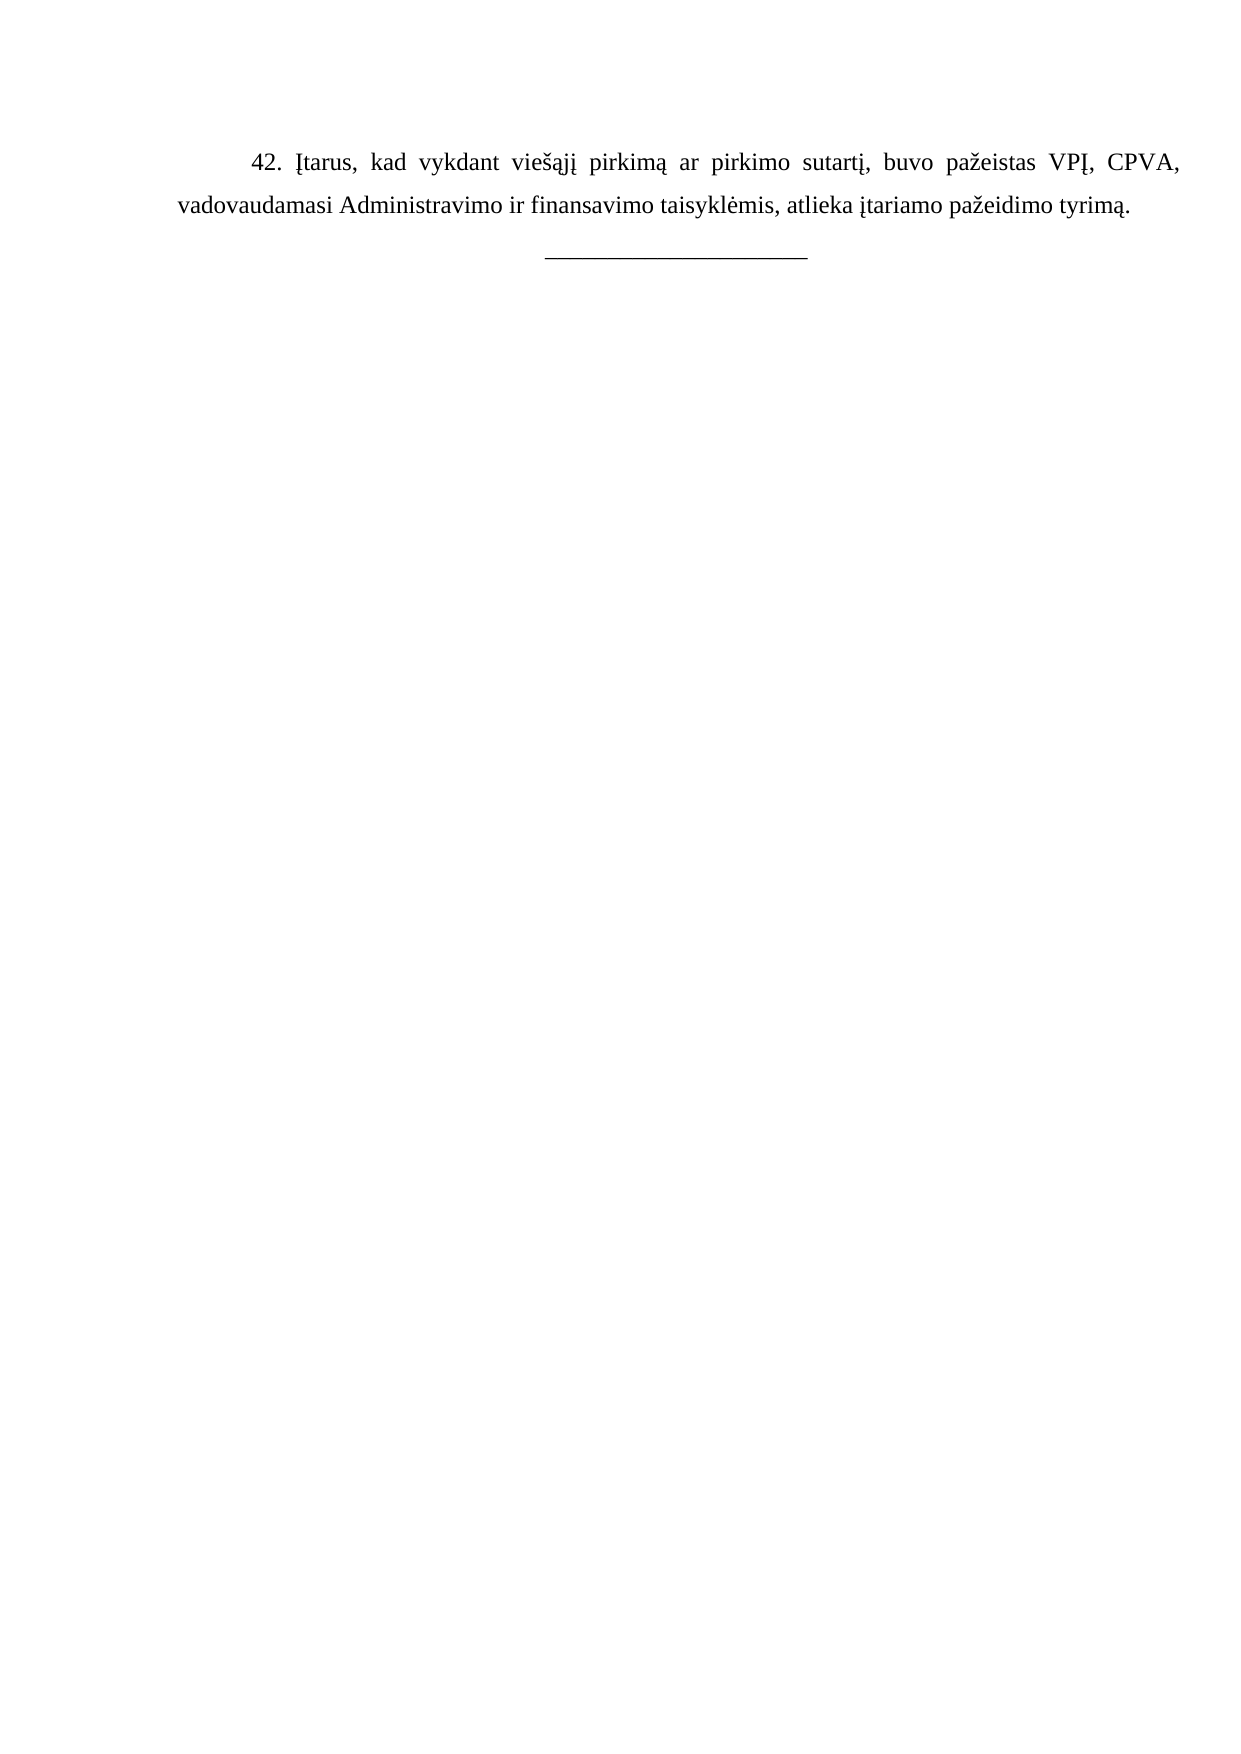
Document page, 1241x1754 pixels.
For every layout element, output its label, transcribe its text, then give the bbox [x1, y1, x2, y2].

text 42. Įtarus, kad vykdant viešąjį pirkimą ar pirkimo sutartį, buvo pažeistas VPĮ, CPVA, vadovaudamasi Administravimo ir finansavimo taisyklėmis, atlieka įtariamo pažeidimo tyrimą. [177, 147, 1181, 219]
text _____________________ [177, 233, 1181, 262]
